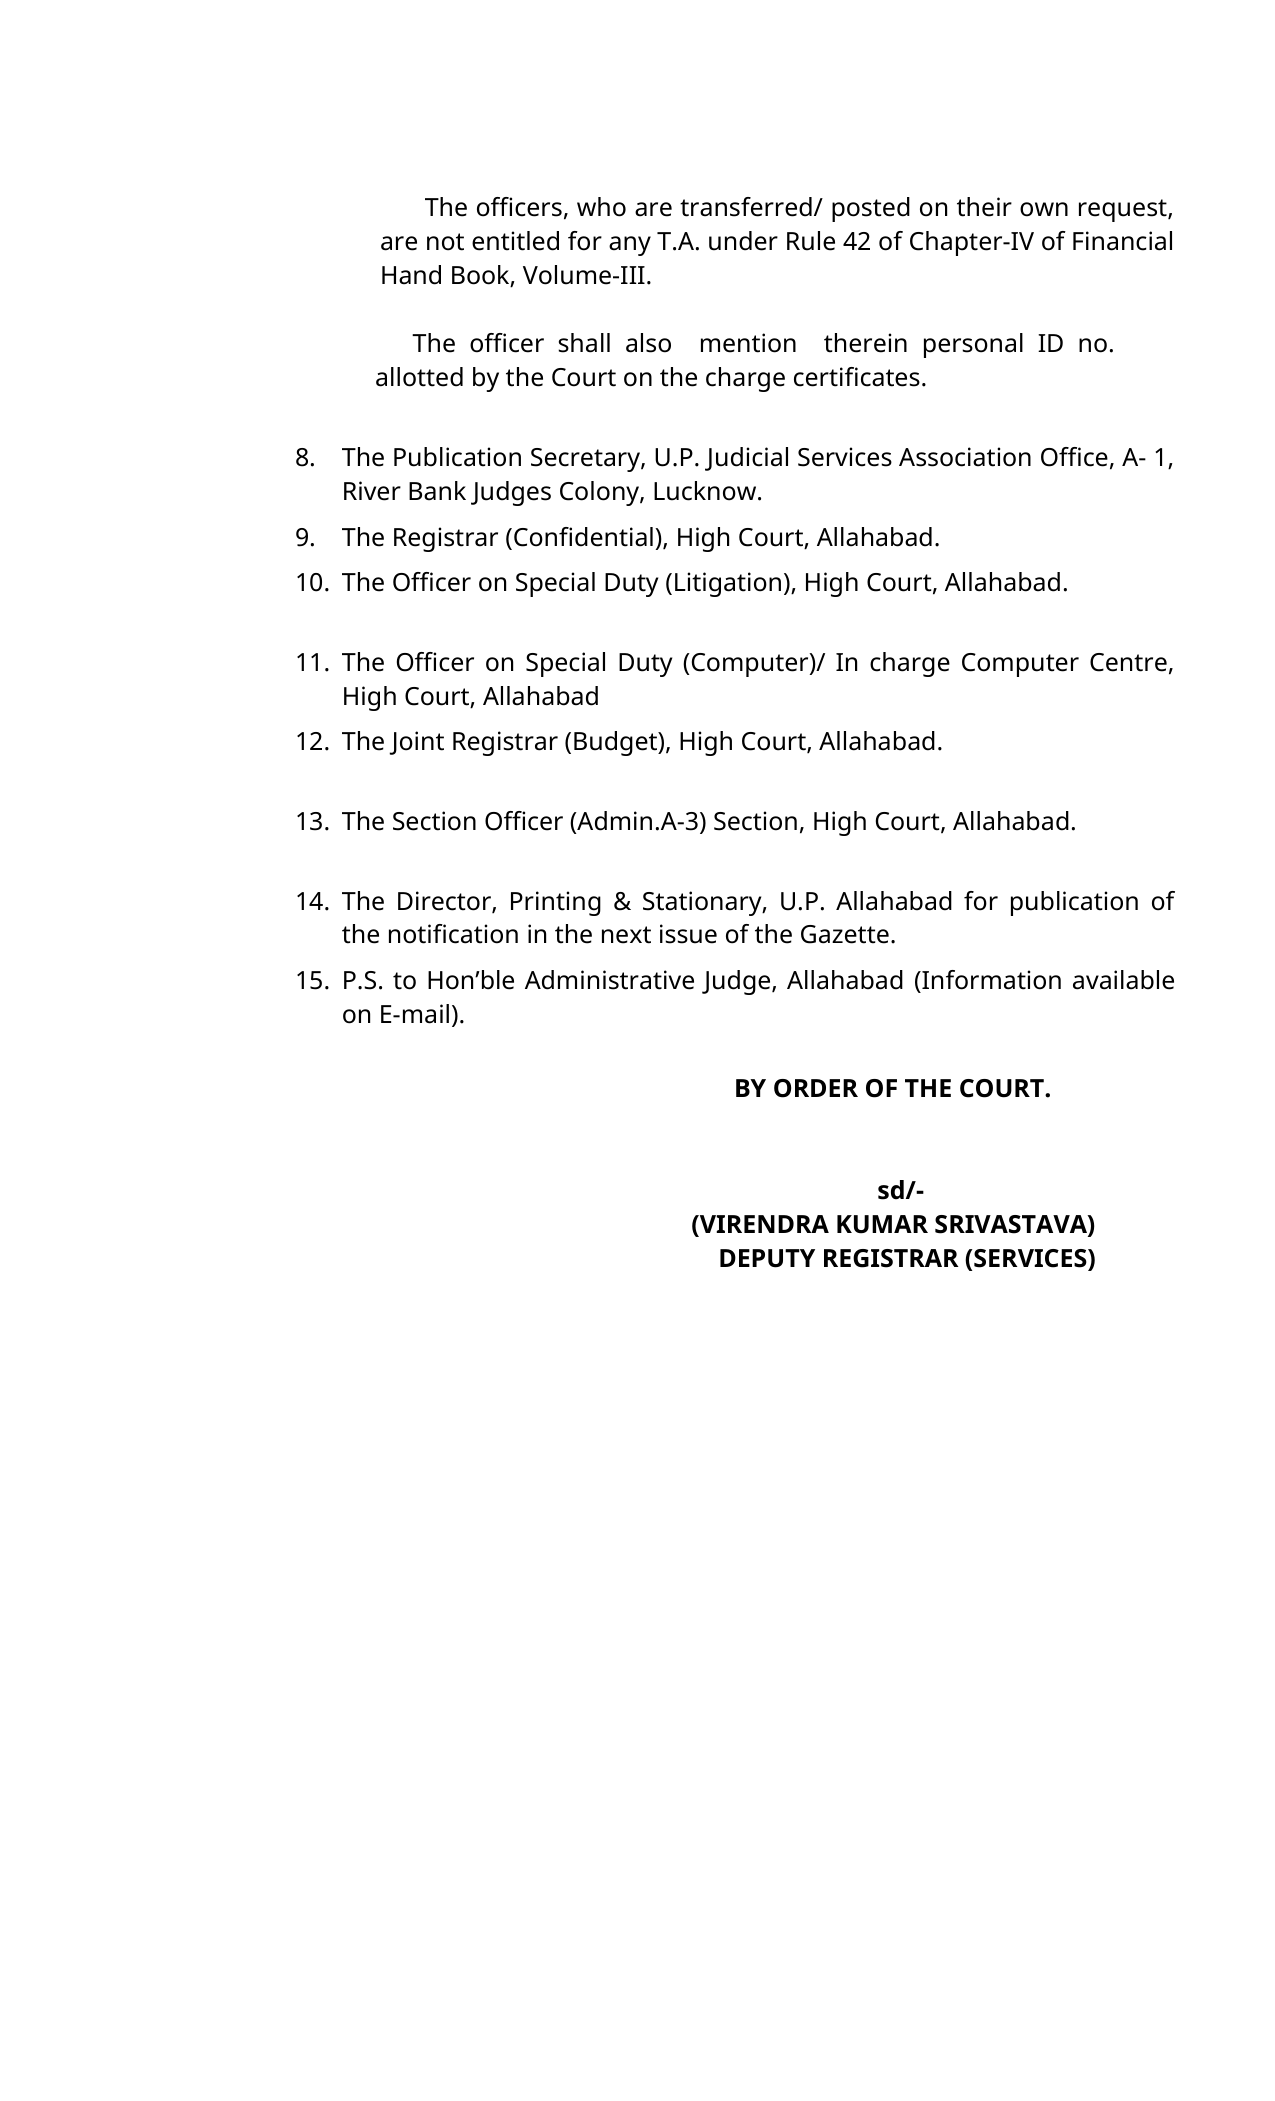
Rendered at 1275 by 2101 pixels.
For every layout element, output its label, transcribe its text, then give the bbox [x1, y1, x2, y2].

table_cell [289, 639, 336, 718]
table_cell [289, 878, 336, 957]
table_cell [289, 798, 336, 877]
list DEPUTY REGISTRAR (SERVICES) [587, 1241, 1181, 1275]
text sd/- [212, 1173, 1181, 1207]
table_cell [289, 150, 336, 434]
table_cell The officers, who are transferred/ posted on their own request, are not entitled for any T.A. under Rule 42 of Chapter-IV of Financial Hand Book, Volume-III. The officer shall also mention therein personal ID no. allotted by the Court on the charge certificates. [336, 150, 1181, 434]
text BY ORDER OF THE COURT. [212, 1071, 1181, 1105]
table_cell The Officer on Special Duty (Litigation), High Court, Allahabad. [336, 559, 1181, 639]
table_cell [289, 718, 336, 798]
table_cell [289, 559, 336, 639]
table_cell The Joint Registrar (Budget), High Court, Allahabad. [336, 718, 1181, 798]
table_cell The Officer on Special Duty (Computer)/ In charge Computer Centre, High Court, Allahabad [336, 639, 1181, 718]
text (VIRENDRA KUMAR SRIVASTAVA) [212, 1207, 1181, 1241]
table_cell [289, 957, 336, 1037]
table_cell The Publication Secretary, U.P. Judicial Services Association Office, A- 1, River Bank Judges Colony, Lucknow. [336, 434, 1181, 513]
table_cell The Registrar (Confidential), High Court, Allahabad. [336, 514, 1181, 559]
table_cell [289, 514, 336, 559]
table_cell [289, 434, 336, 513]
table_cell The Section Officer (Admin.A-3) Section, High Court, Allahabad. [336, 798, 1181, 877]
table_cell The Director, Printing & Stationary, U.P. Allahabad for publication of the notification in the next issue of the Gazette. [336, 878, 1181, 957]
table_cell P.S. to Hon’ble Administrative Judge, Allahabad (Information available on E-mail). [336, 957, 1181, 1037]
